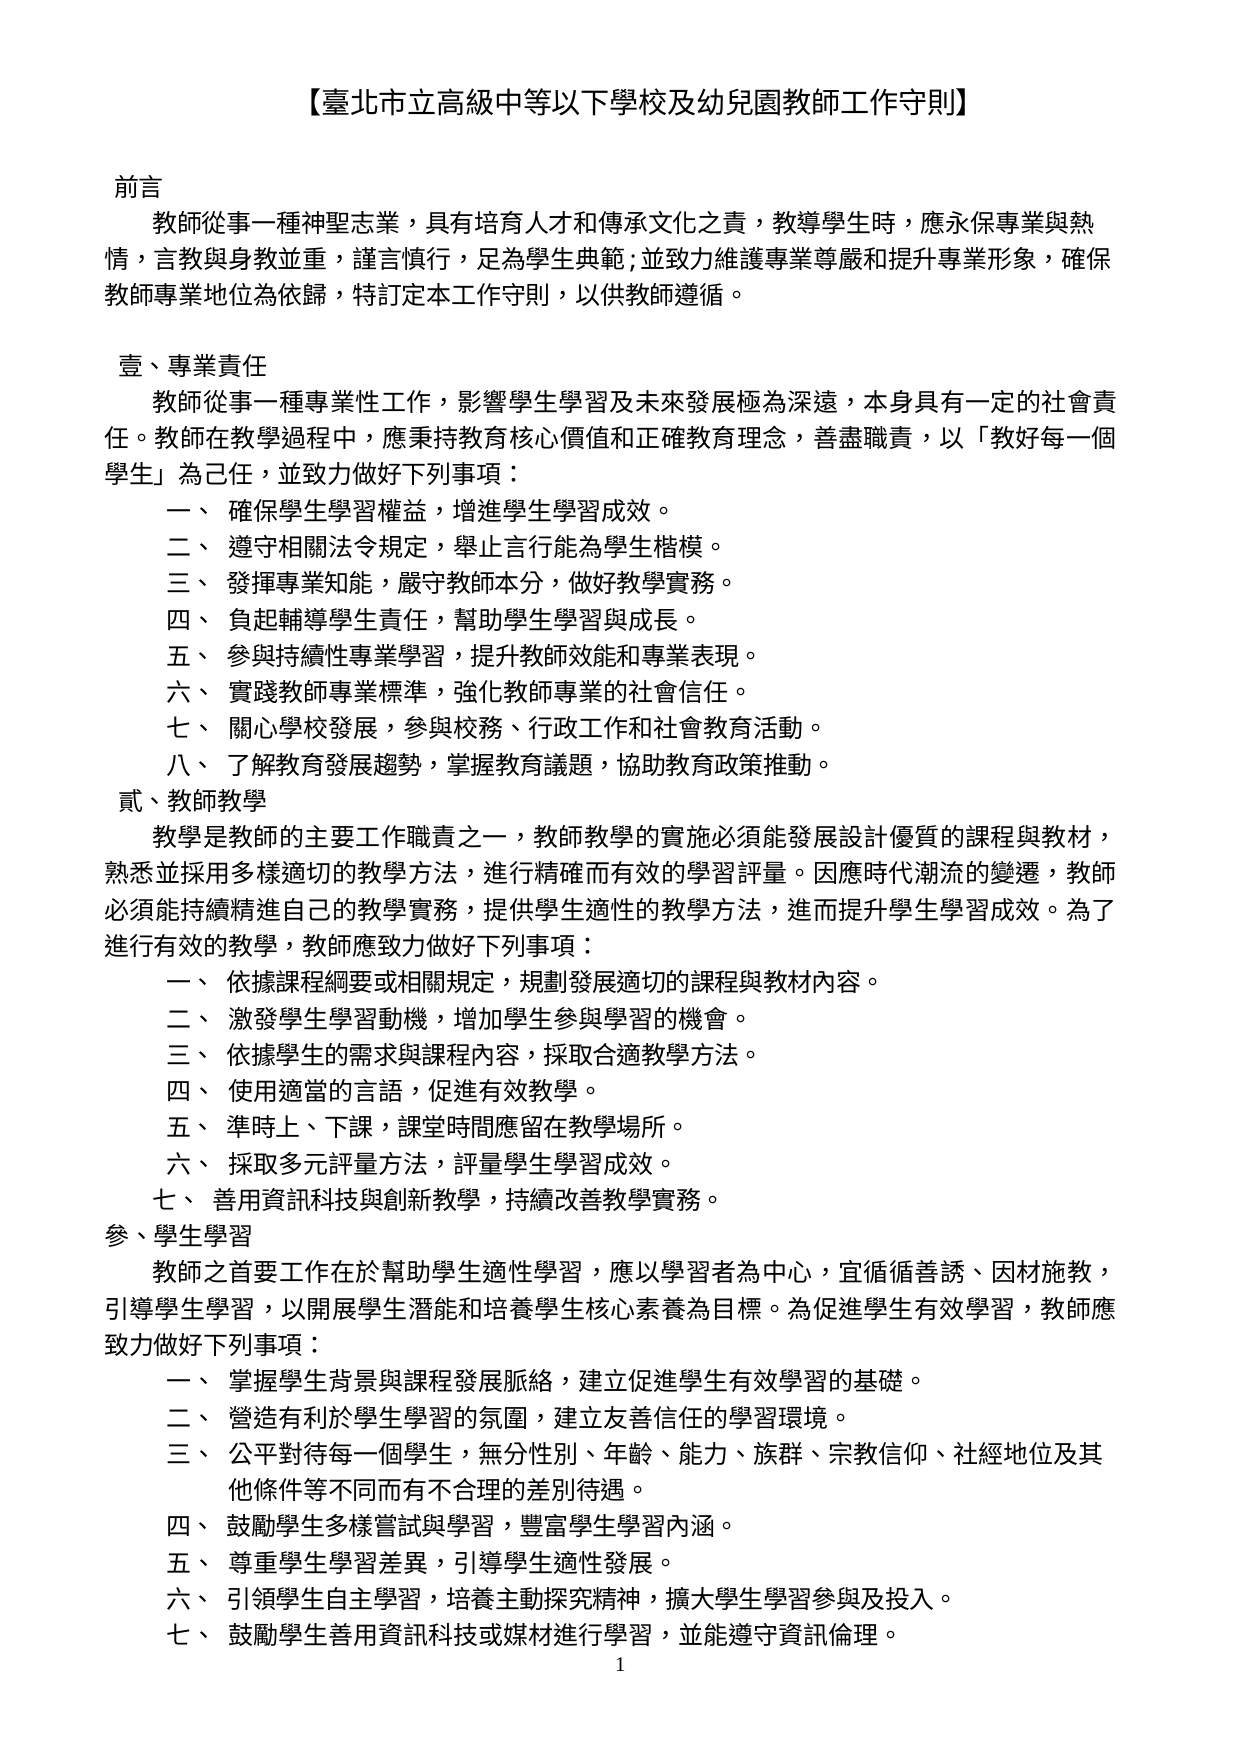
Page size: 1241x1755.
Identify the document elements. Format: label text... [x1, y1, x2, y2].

text 前言 [114, 167, 1126, 203]
text 三、 公平對待每一個學生，無分性別、年齡、能力、族群、宗教信仰、社經地位及其他條件等不同而有不合理的差別待遇。 [166, 1434, 1104, 1507]
text 五、 準時上、下課，課堂時間應留在教學場所。六、 採取多元評量方法，評量學生學習成效。 [166, 1108, 704, 1180]
text 教師之首要工作在於幫助學生適性學習，應以學習者為中心，宜循循善誘、因材施教，引導學生學習，以開展學生潛能和培養學生核心素養為目標。為促進學生有效學習，教師應致力做好下列事項： [104, 1253, 1119, 1362]
text 七、 善用資訊科技與創新教學，持續改善教學實務。參、學生學習 [104, 1180, 754, 1253]
text 二、 遵守相關法令規定，舉止言行能為學生楷模。 三、 發揮專業知能，嚴守教師本分，做好教學實務。四、 負起輔導學生責任，幫助學生學習與成長。 [166, 528, 754, 636]
text 教師從事一種神聖志業，具有培育人才和傳承文化之責，教導學生時，應永保專業與熱情，言教與身教並重，謹言慎行，足為學生典範;並致力維護專業尊嚴和提升專業形象，確保教師專業地位為依歸，特訂定本工作守則，以供教師遵循。 [104, 203, 1117, 312]
text 一、 確保學生學習權益，增進學生學習成效。 [166, 491, 1159, 528]
text 四、 鼓勵學生多樣嘗試與學習，豐富學生學習內涵。五、 尊重學生學習差異，引導學生適性發展。 [166, 1507, 754, 1579]
text 五、 參與持續性專業學習，提升教師效能和專業表現。六、 實踐教師專業標準，強化教師專業的社會信任。 [166, 636, 779, 709]
text 貳、教師教學 [118, 781, 1159, 818]
text 【臺北市立高級中等以下學校及幼兒園教師工作守則】 [118, 80, 1159, 122]
text 三、 依據學生的需求與課程內容，採取合適教學方法。四、 使用適當的言語，促進有效教學。 [166, 1035, 779, 1108]
text 一、 依據課程綱要或相關規定，規劃發展適切的課程與教材內容。二、 激發學生學習動機，增加學生參與學習的機會。 [166, 963, 904, 1035]
text 七、 關心學校發展，參與校務、行政工作和社會教育活動。 八、 了解教育發展趨勢，掌握教育議題，協助教育政策推動。 [166, 709, 854, 781]
text 教師從事一種專業性工作，影響學生學習及未來發展極為深遠，本身具有一定的社會責任。教師在教學過程中，應秉持教育核心價值和正確教育理念，善盡職責，以「教好每一個學生」為己任，並致力做好下列事項： [104, 382, 1119, 491]
text 六、 引領學生自主學習，培養主動探究精神，擴大學生學習參與及投入。七、 鼓勵學生善用資訊科技或媒材進行學習，並能遵守資訊倫理。 [166, 1579, 979, 1652]
text 教學是教師的主要工作職責之一，教師教學的實施必須能發展設計優質的課程與教材，熟悉並採用多樣適切的教學方法，進行精確而有效的學習評量。因應時代潮流的變遷，教師必須能持續精進自己的教學實務，提供學生適性的教學方法，進而提升學生學習成效。為了進行有效的教學，教師應致力做好下列事項： [104, 818, 1119, 963]
text 一、 掌握學生背景與課程發展脈絡，建立促進學生有效學習的基礎。二、 營造有利於學生學習的氛圍，建立友善信任的學習環境。 [166, 1362, 929, 1434]
text 壹、專業責任 [118, 346, 1159, 382]
